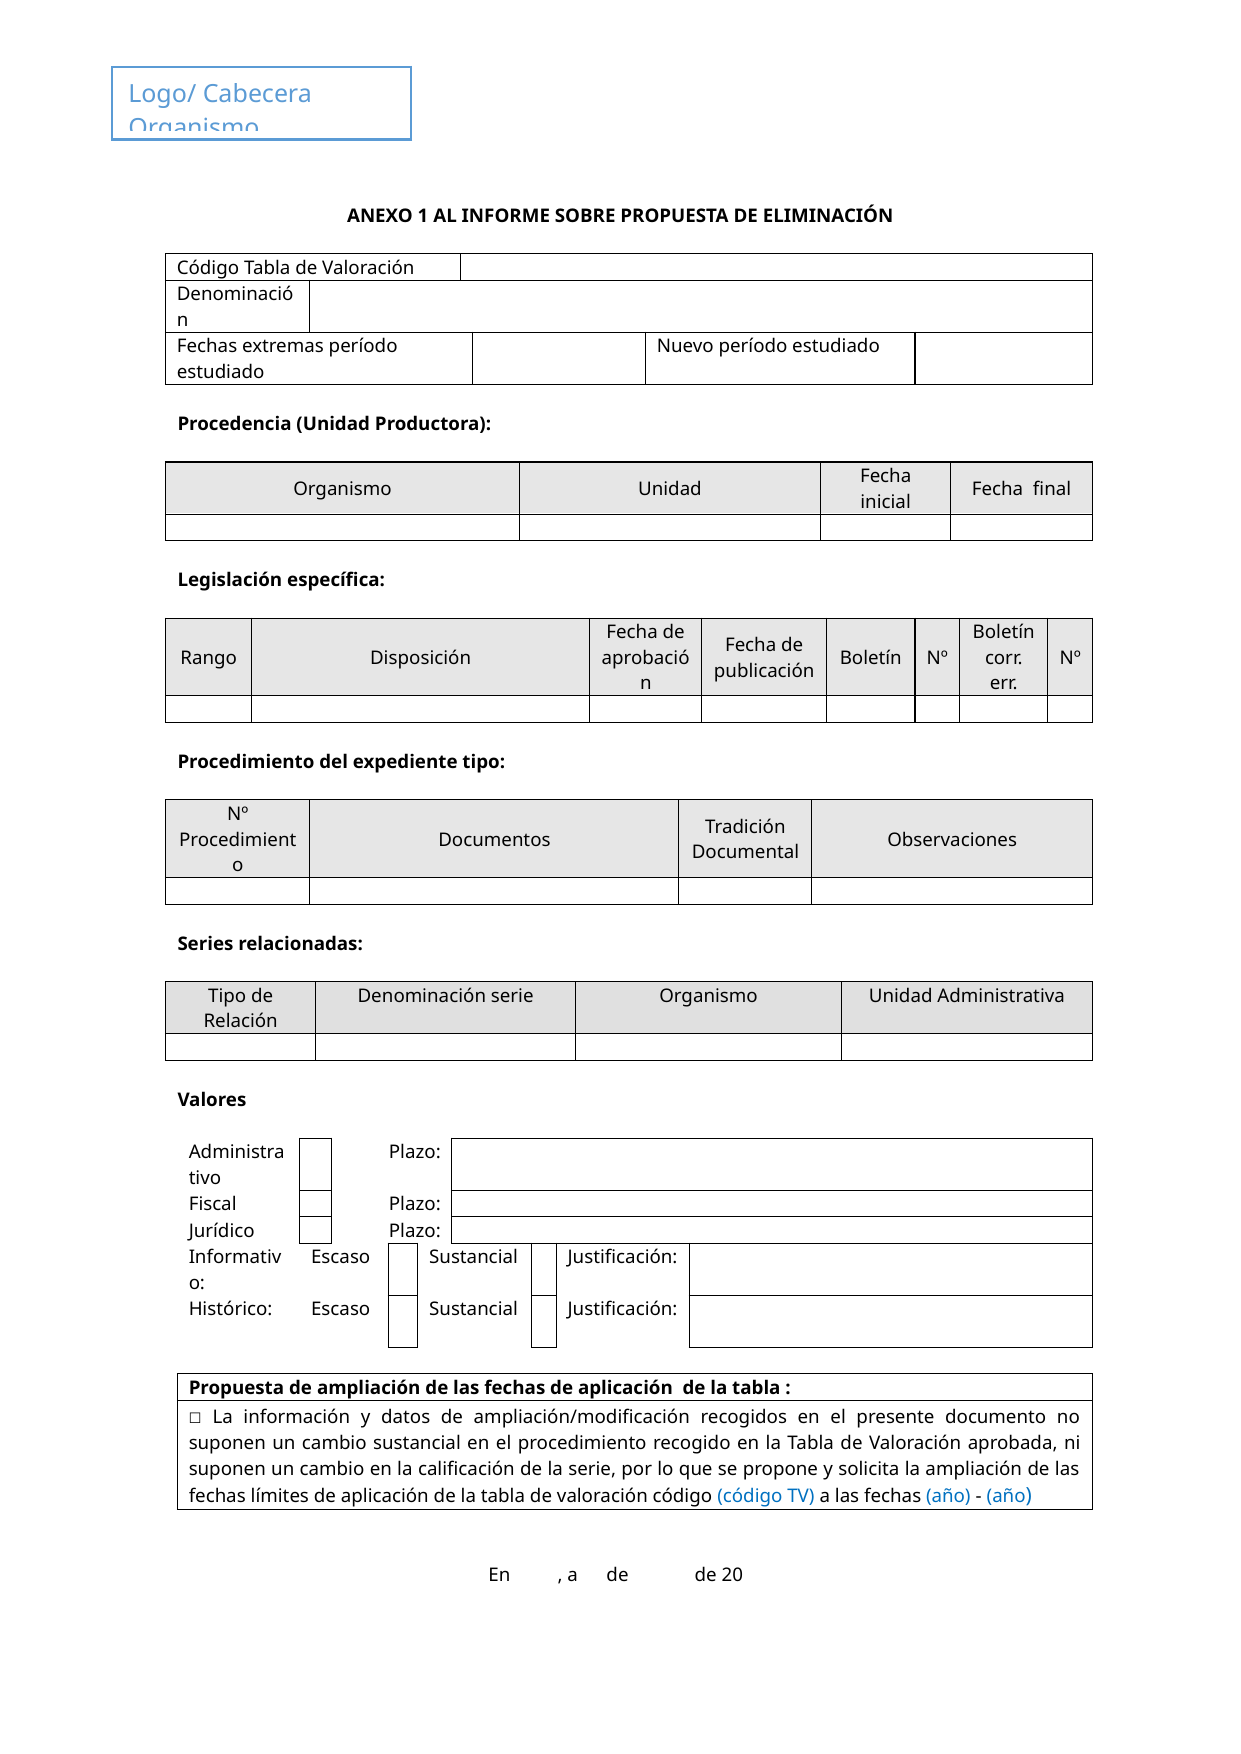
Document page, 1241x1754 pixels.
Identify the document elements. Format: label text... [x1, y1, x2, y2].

table_cell [166, 696, 251, 722]
table_cell [1048, 696, 1092, 722]
table_header Tipo de Relación [166, 982, 315, 1033]
table_header Fecha inicial [821, 463, 950, 513]
table_header Tradición Documental [679, 800, 811, 877]
table_cell [590, 696, 701, 722]
table_header Observaciones [812, 800, 1092, 877]
table_cell Sustancial [418, 1295, 531, 1347]
table_header [452, 1139, 1092, 1189]
table_cell Informativo: [177, 1243, 299, 1295]
table_header Código Tabla de Valoración [166, 254, 460, 279]
table_cell [842, 1034, 1092, 1060]
table_cell Escaso [300, 1295, 388, 1347]
table_header Propuesta de ampliación de las fechas de aplicación de la tabla : [178, 1374, 1092, 1400]
table_cell ☐ La información y datos de ampliación/modificación recogidos en el presente documento no suponen un cambio sustancial en el procedimiento recogido en la Tabla de Valoración aprobada, ni suponen un cambio en la calificación de la serie, por lo que se propone y solicita la ampliación de las fechas límites de aplicación de la tabla de valoración código (código TV) a las fechas (año) - (año) [178, 1401, 1092, 1509]
table_header Unidad [520, 463, 820, 513]
table_header Fecha de publicación [702, 619, 826, 695]
table_header Boletín [827, 619, 914, 695]
table_cell Fiscal [177, 1190, 299, 1216]
table_cell Plazo: [332, 1216, 451, 1243]
table_cell Plazo: [332, 1190, 451, 1216]
table_cell Jurídico [177, 1216, 299, 1243]
table_header Boletín corr. err. [960, 619, 1047, 695]
table_header Unidad Administrativa [842, 982, 1092, 1033]
table_cell [576, 1034, 841, 1060]
table_header Nº [1048, 619, 1092, 695]
table_cell [473, 333, 645, 384]
table_cell [690, 1296, 1092, 1347]
text ANEXO 1 AL INFORME SOBRE PROPUESTA DE ELIMINACIÓN [177, 202, 1063, 227]
table_cell [389, 1244, 417, 1295]
text Procedimiento del expediente tipo: [177, 748, 1063, 774]
table_cell [300, 1191, 331, 1216]
table_cell Sustancial [418, 1243, 531, 1295]
table_cell [821, 515, 950, 540]
table_cell [532, 1244, 556, 1295]
table_header Nº [916, 619, 959, 695]
table_header Organismo [166, 463, 519, 513]
table_header [300, 1139, 331, 1189]
table_cell [702, 696, 826, 722]
table_cell [166, 515, 519, 540]
table_cell Fechas extremas período estudiado [166, 333, 472, 384]
table_header Plazo: [332, 1138, 451, 1189]
text Series relacionadas: [177, 930, 1063, 956]
table_header [461, 254, 1092, 279]
table_cell [310, 878, 678, 903]
table_cell Denominación [166, 281, 309, 332]
table_cell [166, 878, 309, 903]
table_header Fecha final [951, 463, 1092, 513]
table_header Disposición [252, 619, 589, 695]
text Logo/ Cabecera Organismo Proponente [128, 75, 395, 131]
table_cell [166, 1034, 315, 1060]
table_header Nº Procedimiento [166, 800, 309, 877]
text Procedencia (Unidad Productora): [177, 410, 1063, 436]
text En , a de de 20 [177, 1561, 1063, 1586]
table_cell Escaso [300, 1243, 388, 1295]
table_cell [532, 1296, 556, 1347]
table_header Administrativo [177, 1138, 299, 1189]
table_cell [310, 281, 1092, 332]
table_header Denominación serie [316, 982, 575, 1033]
table_cell Nuevo período estudiado [646, 333, 914, 384]
text Legislación específica: [177, 567, 1063, 592]
table_header Documentos [310, 800, 678, 877]
table_cell Histórico: [177, 1295, 299, 1347]
table_cell [916, 333, 1092, 384]
table_cell [252, 696, 589, 722]
table_cell [812, 878, 1092, 903]
table_header Rango [166, 619, 251, 695]
table_header Organismo [576, 982, 841, 1033]
table_cell [690, 1244, 1092, 1295]
table_cell [452, 1217, 1092, 1243]
table_cell [316, 1034, 575, 1060]
table_cell [300, 1217, 331, 1243]
table_header Fecha de aprobación [590, 619, 701, 695]
table_cell Justificación: [557, 1295, 689, 1347]
table_cell [916, 696, 959, 722]
table_cell [452, 1191, 1092, 1216]
text Valores [177, 1086, 1063, 1112]
table_cell [827, 696, 914, 722]
table_cell [960, 696, 1047, 722]
table_cell [389, 1296, 417, 1347]
table_cell [520, 515, 820, 540]
table_cell [679, 878, 811, 903]
table_cell Justificación: [557, 1244, 689, 1295]
table_cell [951, 515, 1092, 540]
